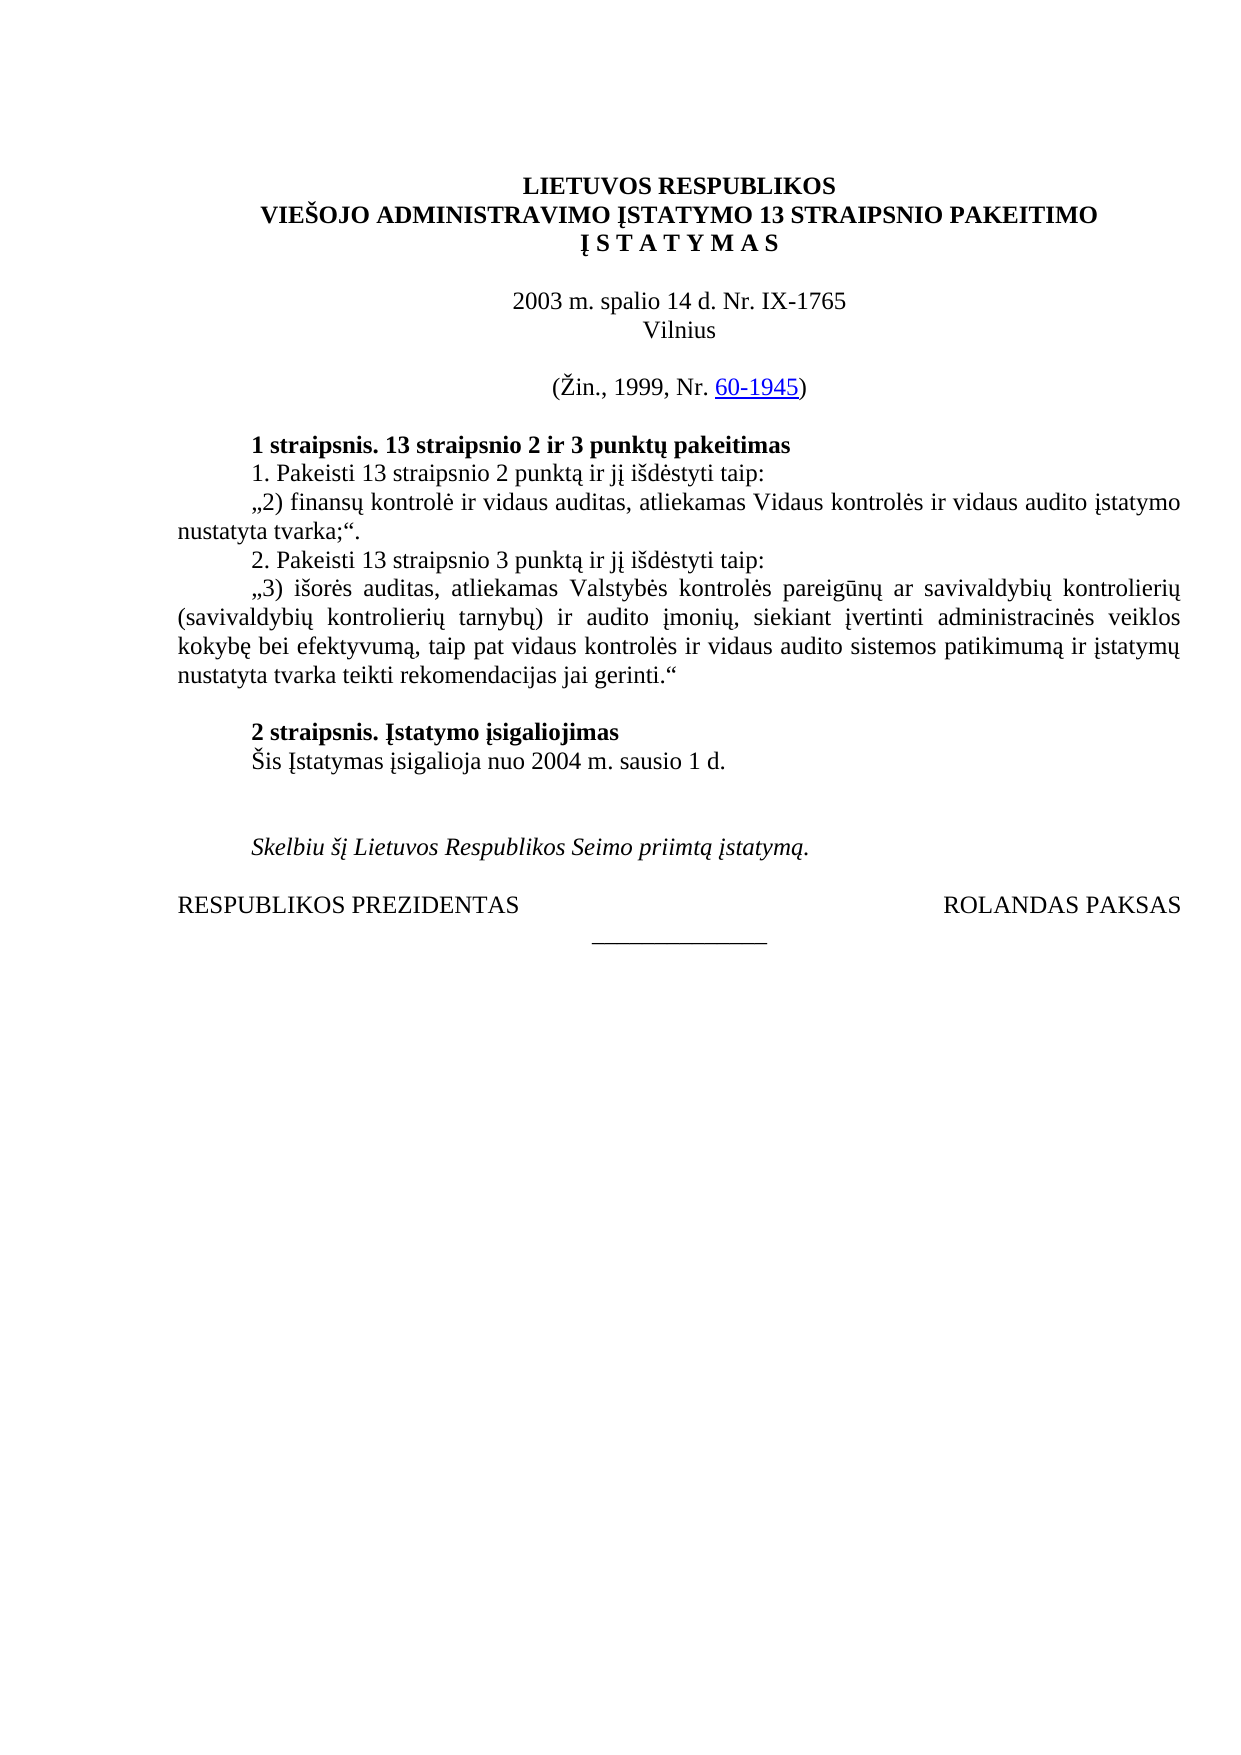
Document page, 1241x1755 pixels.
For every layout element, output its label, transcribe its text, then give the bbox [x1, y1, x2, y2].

text Į S T A T Y M A S [177, 228, 1181, 257]
text „2) finansų kontrolė ir vidaus auditas, atliekamas Vidaus kontrolės ir vidaus audito įstatymo nustatyta tvarka;“. [177, 487, 1181, 545]
text VIEŠOJO ADMINISTRAVIMO ĮSTATYMO 13 STRAIPSNIO PAKEITIMO [177, 200, 1181, 228]
text LIETUVOS RESPUBLIKOS [177, 171, 1181, 200]
text 2 straipsnis. Įstatymo įsigaliojimas [177, 717, 1181, 746]
text (Žin., 1999, Nr. 60-1945) [177, 372, 1181, 401]
text „3) išorės auditas, atliekamas Valstybės kontrolės pareigūnų ar savivaldybių kontrolierių (savivaldybių kontrolierių tarnybų) ir audito įmonių, siekiant įvertinti administracinės veiklos kokybę bei efektyvumą, taip pat vidaus kontrolės ir vidaus audito sistemos patikimumą ir įstatymų nustatyta tvarka teikti rekomendacijas jai gerinti.“ [177, 573, 1181, 688]
text Vilnius [177, 315, 1181, 343]
text ______________ [177, 918, 1181, 947]
text Skelbiu šį Lietuvos Respublikos Seimo priimtą įstatymą. [177, 832, 1181, 861]
text 1. Pakeisti 13 straipsnio 2 punktą ir jį išdėstyti taip: [177, 458, 1181, 487]
text 2003 m. spalio 14 d. Nr. IX-1765 [177, 286, 1181, 315]
text 1 straipsnis. 13 straipsnio 2 ir 3 punktų pakeitimas [177, 430, 1181, 458]
text Šis Įstatymas įsigalioja nuo 2004 m. sausio 1 d. [177, 746, 1181, 775]
text 2. Pakeisti 13 straipsnio 3 punktą ir jį išdėstyti taip: [177, 545, 1181, 573]
text RESPUBLIKOS PREZIDENTAS ROLANDAS PAKSAS [177, 890, 1181, 918]
